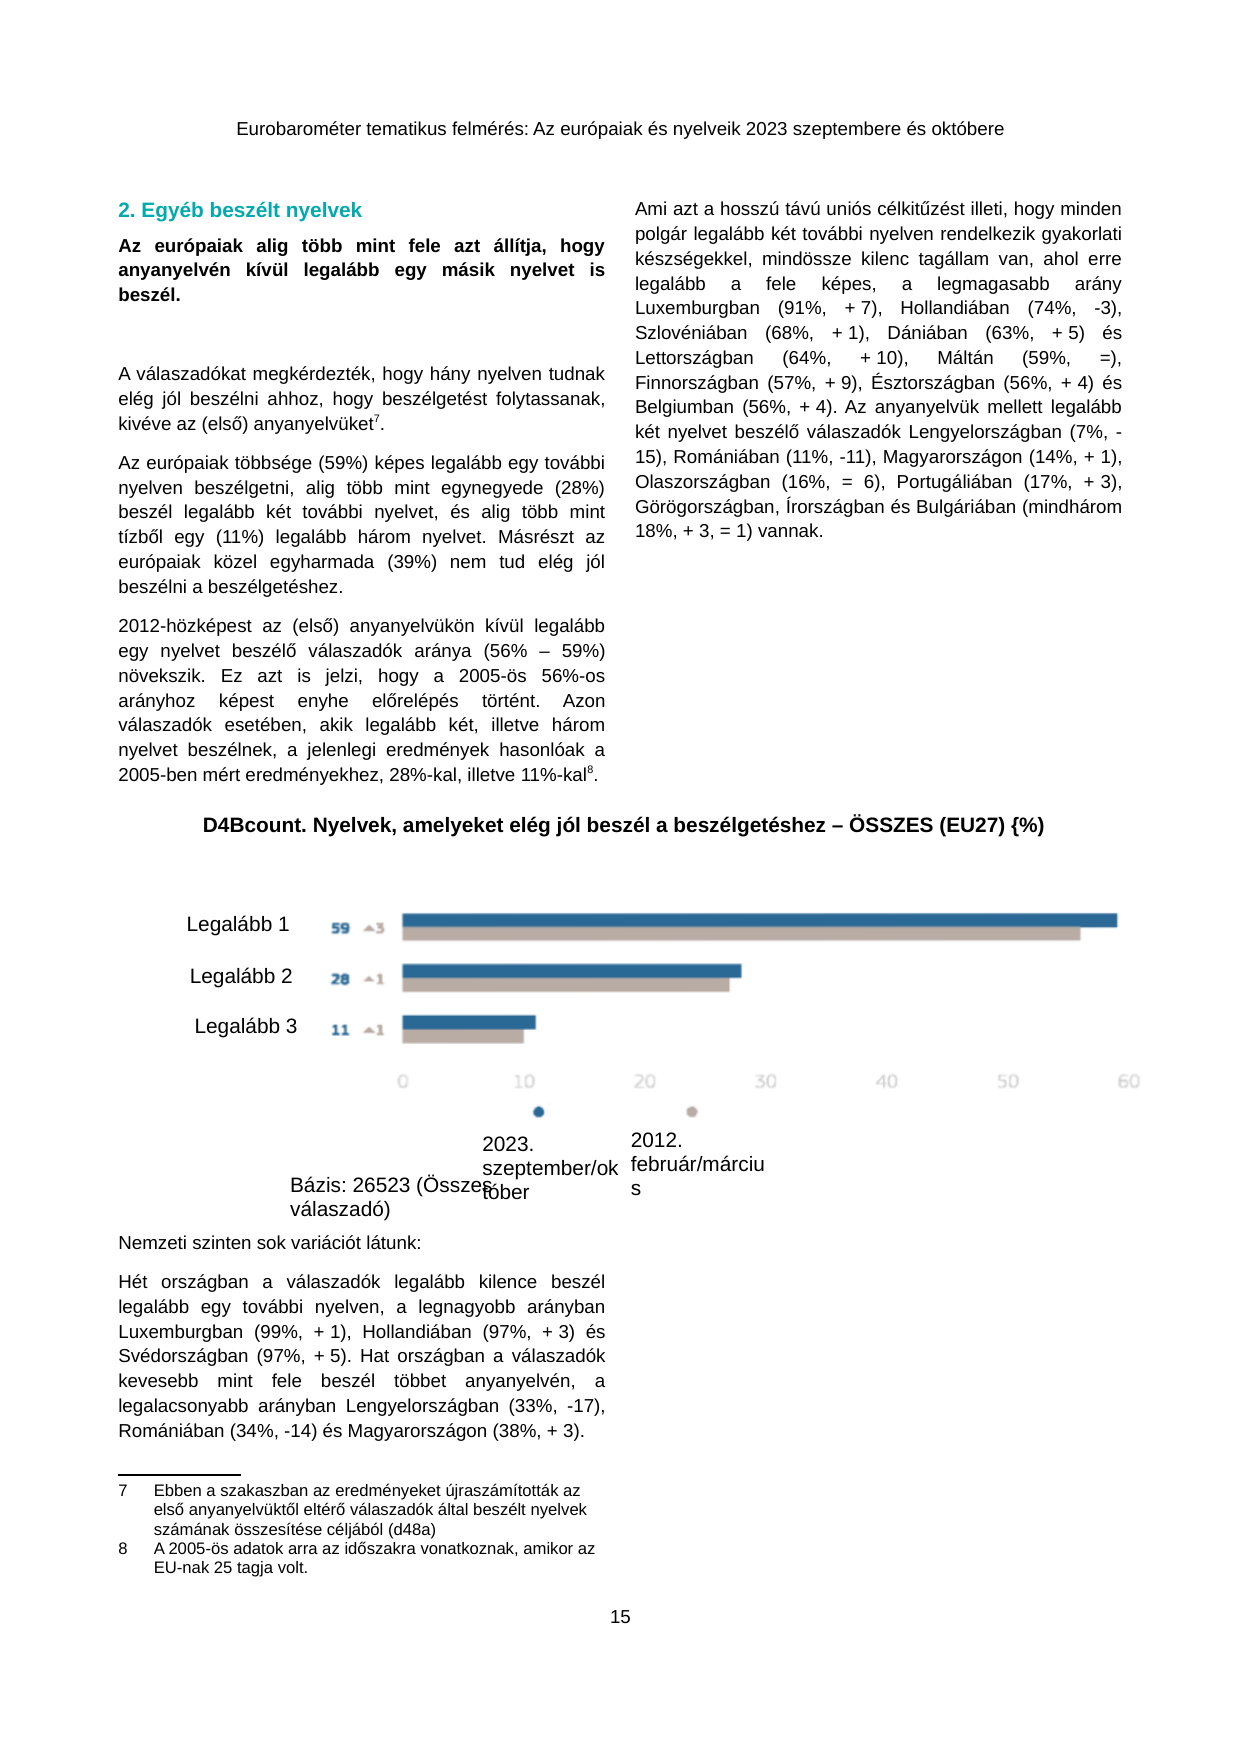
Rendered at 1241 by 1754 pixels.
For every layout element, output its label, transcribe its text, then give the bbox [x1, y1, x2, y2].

text 2012-hözképest az (első) anyanyelvükön kívül legalább egy nyelvet beszélő válaszadók aránya (56% – 59%) növekszik. Ez azt is jelzi, hogy a 2005-ös 56%-os arányhoz képest enyhe előrelépés történt. Azon válaszadók esetében, akik legalább két, illetve három nyelvet beszélnek, a jelenlegi eredmények hasonlóak a 2005-ben mért eredményekhez, 28%-kal, illetve 11%-kal. [118, 615, 605, 785]
text Nemzeti szinten sok variációt látunk: [118, 803, 605, 1253]
picture [327, 899, 1150, 1141]
text Az európaiak többsége (59%) képes legalább egy további nyelven beszélgetni, alig több mint egynegyede (28%) beszél legalább két további nyelvet, és alig több mint tízből egy (11%) legalább három nyelvet. Másrészt az európaiak közel egyharmada (39%) nem tud elég jól beszélni a beszélgetéshez. [118, 452, 605, 597]
text Ami azt a hosszú távú uniós célkitűzést illeti, hogy minden polgár legalább két további nyelven rendelkezik gyakorlati készségekkel, mindössze kilenc tagállam van, ahol erre legalább a fele képes, a legmagasabb arány Luxemburgban (91%, + 7), Hollandiában (74%, -3), Szlovéniában (68%, + 1), Dániában (63%, + 5) és Lettországban (64%, + 10), Máltán (59%, =), Finnországban (57%, + 9), Észtországban (56%, + 4) és Belgiumban (56%, + 4). Az anyanyelvük mellett legalább két nyelvet beszélő válaszadók Lengyelországban (7%, -15), Romániában (11%, -11), Magyarországon (14%, + 1), Olaszországban (16%, = 6), Portugáliában (17%, + 3), Görögországban, Írországban és Bulgáriában (mindhárom 18%, + 3, = 1) vannak. [635, 198, 1122, 542]
text A válaszadókat megkérdezték, hogy hány nyelven tudnak elég jól beszélni ahhoz, hogy beszélgetést folytassanak, kivéve az (első) anyanyelvüket. [118, 363, 605, 434]
text A 2005-ös adatok arra az időszakra vonatkoznak, amikor az EU-nak 25 tagja volt. [118, 1538, 605, 1577]
picture [645, 1134, 651, 1141]
text Az európaiak alig több mint fele azt állítja, hogy anyanyelvén kívül legalább egy másik nyelvet is beszél. [118, 234, 605, 306]
text Hét országban a válaszadók legalább kilence beszél legalább egy további nyelven, a legnagyobb arányban Luxemburgban (99%, + 1), Hollandiában (97%, + 3) és Svédországban (97%, + 5). Hat országban a válaszadók kevesebb mint fele beszél többet anyanyelvén, a legalacsonyabb arányban Lengyelországban (33%, -17), Romániában (34%, -14) és Magyarországon (38%, + 3). [118, 1271, 605, 1441]
text Ebben a szakaszban az eredményeket újraszámították az első anyanyelvüktől eltérő válaszadók által beszélt nyelvek számának összesítése céljából (d48a) [118, 1481, 605, 1538]
subtitle 2. Egyéb beszélt nyelvek [118, 198, 605, 222]
